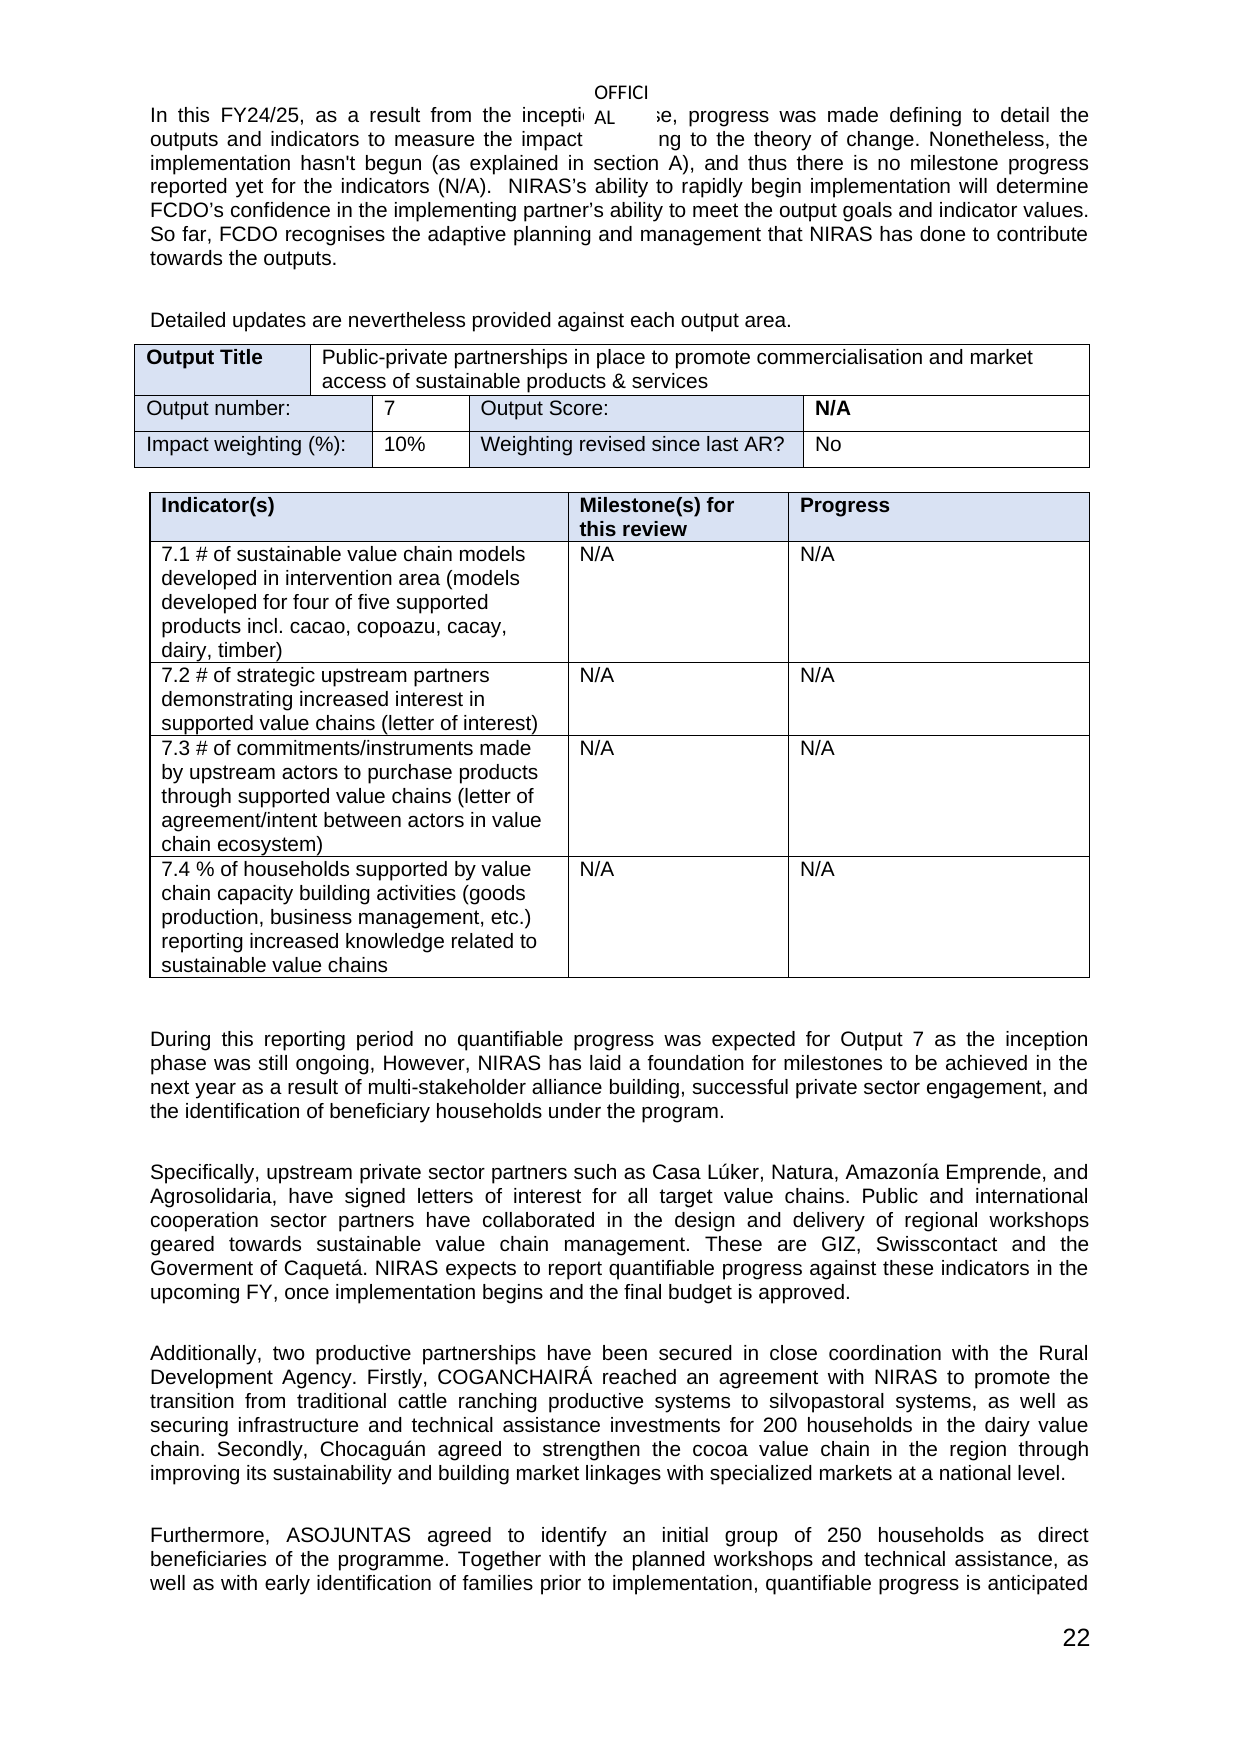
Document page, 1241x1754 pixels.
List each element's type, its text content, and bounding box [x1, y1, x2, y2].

table_cell N/A [569, 736, 788, 856]
table_cell N/A [569, 663, 788, 735]
table_header Progress [789, 493, 1089, 541]
table_cell 7.1 # of sustainable value chain models developed in intervention area (models developed for four of five supported products incl. cacao, copoazu, cacay, dairy, timber) [151, 542, 568, 662]
text Additionally, two productive partnerships have been secured in close coordination with the Rural Development Agency. Firstly, COGANCHAIRÁ reached an agreement with NIRAS to promote the transition from traditional cattle ranching productive systems to silvopastoral systems, as well as securing infrastructure and technical assistance investments for 200 households in the dairy value chain. Secondly, Chocaguán agreed to strengthen the cocoa value chain in the region through improving its sustainability and building market linkages with specialized markets at a national level. [150, 1341, 1090, 1485]
table_cell No [804, 432, 1089, 467]
text During this reporting period no quantifiable progress was expected for Output 7 as the inception phase was still ongoing, However, NIRAS has laid a foundation for milestones to be achieved in the next year as a result of multi-stakeholder alliance building, successful private sector engagement, and the identification of beneficiary households under the program. [150, 1027, 1090, 1122]
table_cell N/A [569, 542, 788, 662]
table_cell 7.4 % of households supported by value chain capacity building activities (goods production, business management, etc.) reporting increased knowledge related to sustainable value chains [151, 857, 568, 977]
table_header Public-private partnerships in place to promote commercialisation and market access of sustainable products & services [311, 345, 1089, 395]
table_cell Output number: [135, 396, 372, 431]
table_cell N/A [789, 542, 1089, 662]
table_cell 7 [373, 396, 469, 431]
table_cell N/A [789, 857, 1089, 977]
table_header Indicator(s) [151, 493, 568, 541]
table_cell N/A [789, 663, 1089, 735]
table_header Milestone(s) for this review [569, 493, 788, 541]
table_cell N/A [789, 736, 1089, 856]
table_cell Output Score: [470, 396, 803, 431]
table_cell N/A [804, 396, 1089, 431]
text Detailed updates are nevertheless provided against each output area. [150, 308, 1090, 332]
table_header Output Title [135, 345, 310, 395]
table_cell Weighting revised since last AR? [470, 432, 803, 467]
text Furthermore, ASOJUNTAS agreed to identify an initial group of 250 households as direct beneficiaries of the programme. Together with the planned workshops and technical assistance, as well as with early identification of families prior to implementation, quantifiable progress is anticipated in the upcoming year. SINCHI has also meaningfully contributed to identifying the producer families, which will directly contribute to indicator 7.4. [150, 1522, 1090, 1594]
text In this FY24/25, as a result from the inception phase, progress was made defining to detail the outputs and indicators to measure the impact according to the theory of change. Nonetheless, the implementation hasn't begun (as explained in section A), and thus there is no milestone progress reported yet for the indicators (N/A). NIRAS’s ability to rapidly begin implementation will determine FCDO’s confidence in the implementing partner’s ability to meet the output goals and indicator values. So far, FCDO recognises the adaptive planning and management that NIRAS has done to contribute towards the outputs. [150, 102, 1090, 270]
table_cell N/A [569, 857, 788, 977]
table_cell 10% [373, 432, 469, 467]
table_cell 7.3 # of commitments/instruments made by upstream actors to purchase products through supported value chains (letter of agreement/intent between actors in value chain ecosystem) [151, 736, 568, 856]
table_cell Impact weighting (%): [135, 432, 372, 467]
text Specifically, upstream private sector partners such as Casa Lúker, Natura, Amazonía Emprende, and Agrosolidaria, have signed letters of interest for all target value chains. Public and international cooperation sector partners have collaborated in the design and delivery of regional workshops geared towards sustainable value chain management. These are GIZ, Swisscontact and the Goverment of Caquetá. NIRAS expects to report quantifiable progress against these indicators in the upcoming FY, once implementation begins and the final budget is approved. [150, 1160, 1090, 1304]
table_cell 7.2 # of strategic upstream partners demonstrating increased interest in supported value chains (letter of interest) [151, 663, 568, 735]
